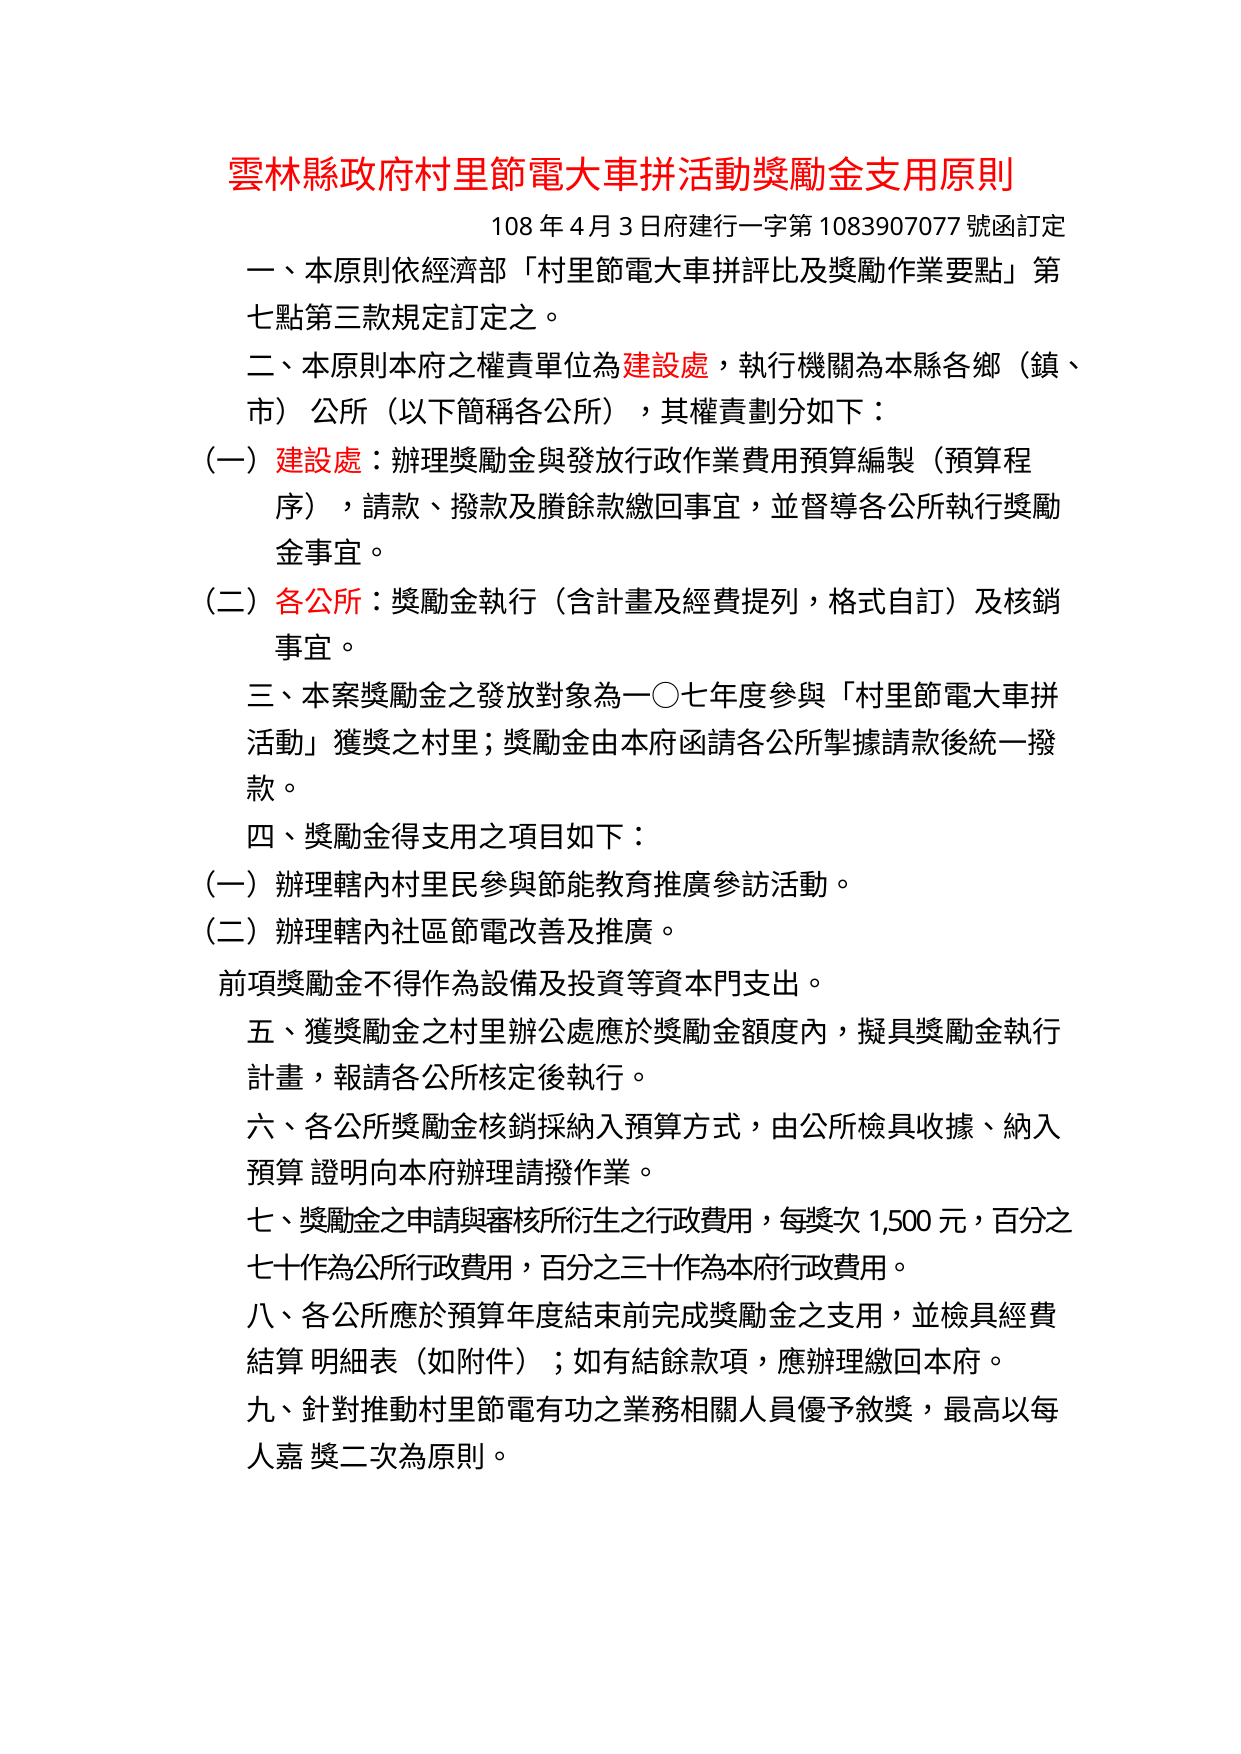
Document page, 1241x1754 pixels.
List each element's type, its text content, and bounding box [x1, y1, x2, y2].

text （二）各公所：獎勵金執行（含計畫及經費提列，格式自訂）及核銷事宜。 [187, 578, 1080, 667]
text 108 年4月3日府建行一字第1083907077號函訂定 [175, 206, 1066, 242]
text 前項獎勵金不得作為設備及投資等資本門支出。 [187, 960, 1080, 1003]
text 二、本原則本府之權責單位為建設處，執行機關為本縣各鄉（鎮、市） 公所（以下簡稱各公所），其權責劃分如下： [246, 343, 1080, 431]
subtitle 雲林縣政府村里節電大車拼活動獎勵金支用原則 [175, 150, 1066, 198]
text （一）辦理轄內村里民參與節能教育推廣參訪活動。 [187, 862, 1080, 904]
text 七、獎勵金之申請與審核所衍生之行政費用，每獎次1,500元，百分之七十作為公所行政費用，百分之三十作為本府行政費用。 [246, 1198, 1080, 1287]
text 一、本原則依經濟部「村里節電大車拼評比及獎勵作業要點」第七點第三款規定訂定之。 [246, 248, 1080, 337]
text （一）建設處：辦理獎勵金與發放行政作業費用預算編製（預算程序），請款、撥款及賸餘款繳回事宜，並督導各公所執行獎勵金事宜。 [187, 437, 1080, 572]
text （二）辦理轄內社區節電改善及推廣。 [187, 909, 1080, 951]
text 六、各公所獎勵金核銷採納入預算方式，由公所檢具收據、納入預算 證明向本府辦理請撥作業。 [246, 1103, 1080, 1192]
text 五、獲獎勵金之村里辦公處應於獎勵金額度內，擬具獎勵金執行計畫，報請各公所核定後執行。 [246, 1008, 1080, 1097]
text 四、獎勵金得支用之項目如下： [246, 814, 1080, 856]
text 八、各公所應於預算年度結束前完成獎勵金之支用，並檢具經費結算 明細表（如附件）；如有結餘款項，應辦理繳回本府。 [246, 1292, 1080, 1381]
text 三、本案獎勵金之發放對象為一○七年度參與「村里節電大車拼活動」獲獎之村里；獎勵金由本府函請各公所掣據請款後統一撥款。 [246, 673, 1080, 808]
text 九、針對推動村里節電有功之業務相關人員優予敘獎，最高以每人嘉 獎二次為原則。 [246, 1387, 1080, 1476]
